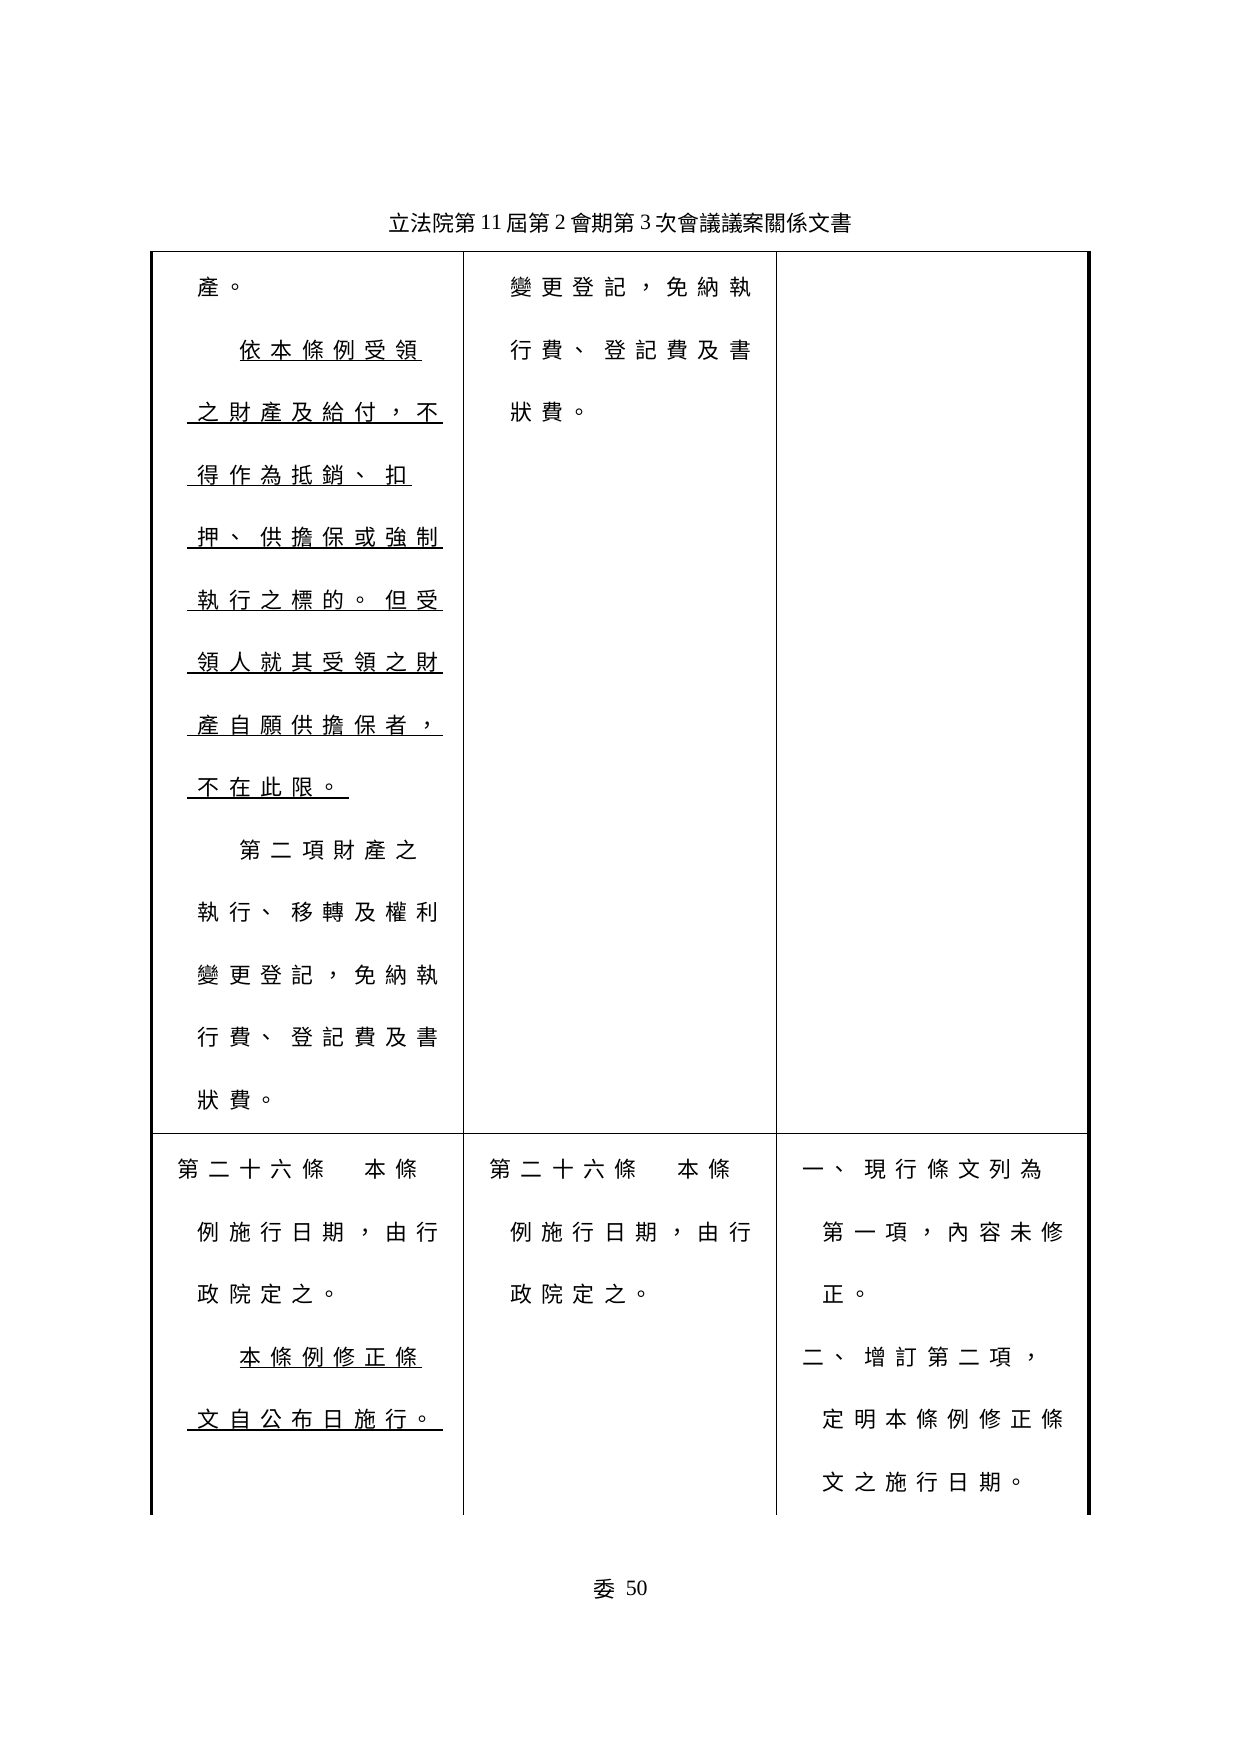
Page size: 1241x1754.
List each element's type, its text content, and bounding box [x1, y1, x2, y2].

table_cell 產。 依本條例受領之財產及給付，不得作為抵銷、扣押、供擔保或強制執行之標的。但受領人就其受領之財產自願供擔保者，不在此限。 第二項財產之執行、移轉及權利變更登記，免納執行費、登記費及書狀費。 [153, 252, 463, 1133]
table_cell [777, 252, 1087, 1133]
table_cell 一、現行條文列為第一項，內容未修正。 二、增訂第二項，定明本條例修正條文之施行日期。 [777, 1134, 1087, 1514]
table_cell 第二十六條 本條例施行日期，由行政院定之。 本條例修正條文自公布日施行。 [153, 1134, 463, 1514]
table_cell 第二十六條 本條例施行日期，由行政院定之。 [464, 1134, 776, 1514]
table_cell 變更登記，免納執行費、登記費及書狀費。 [464, 252, 776, 1133]
